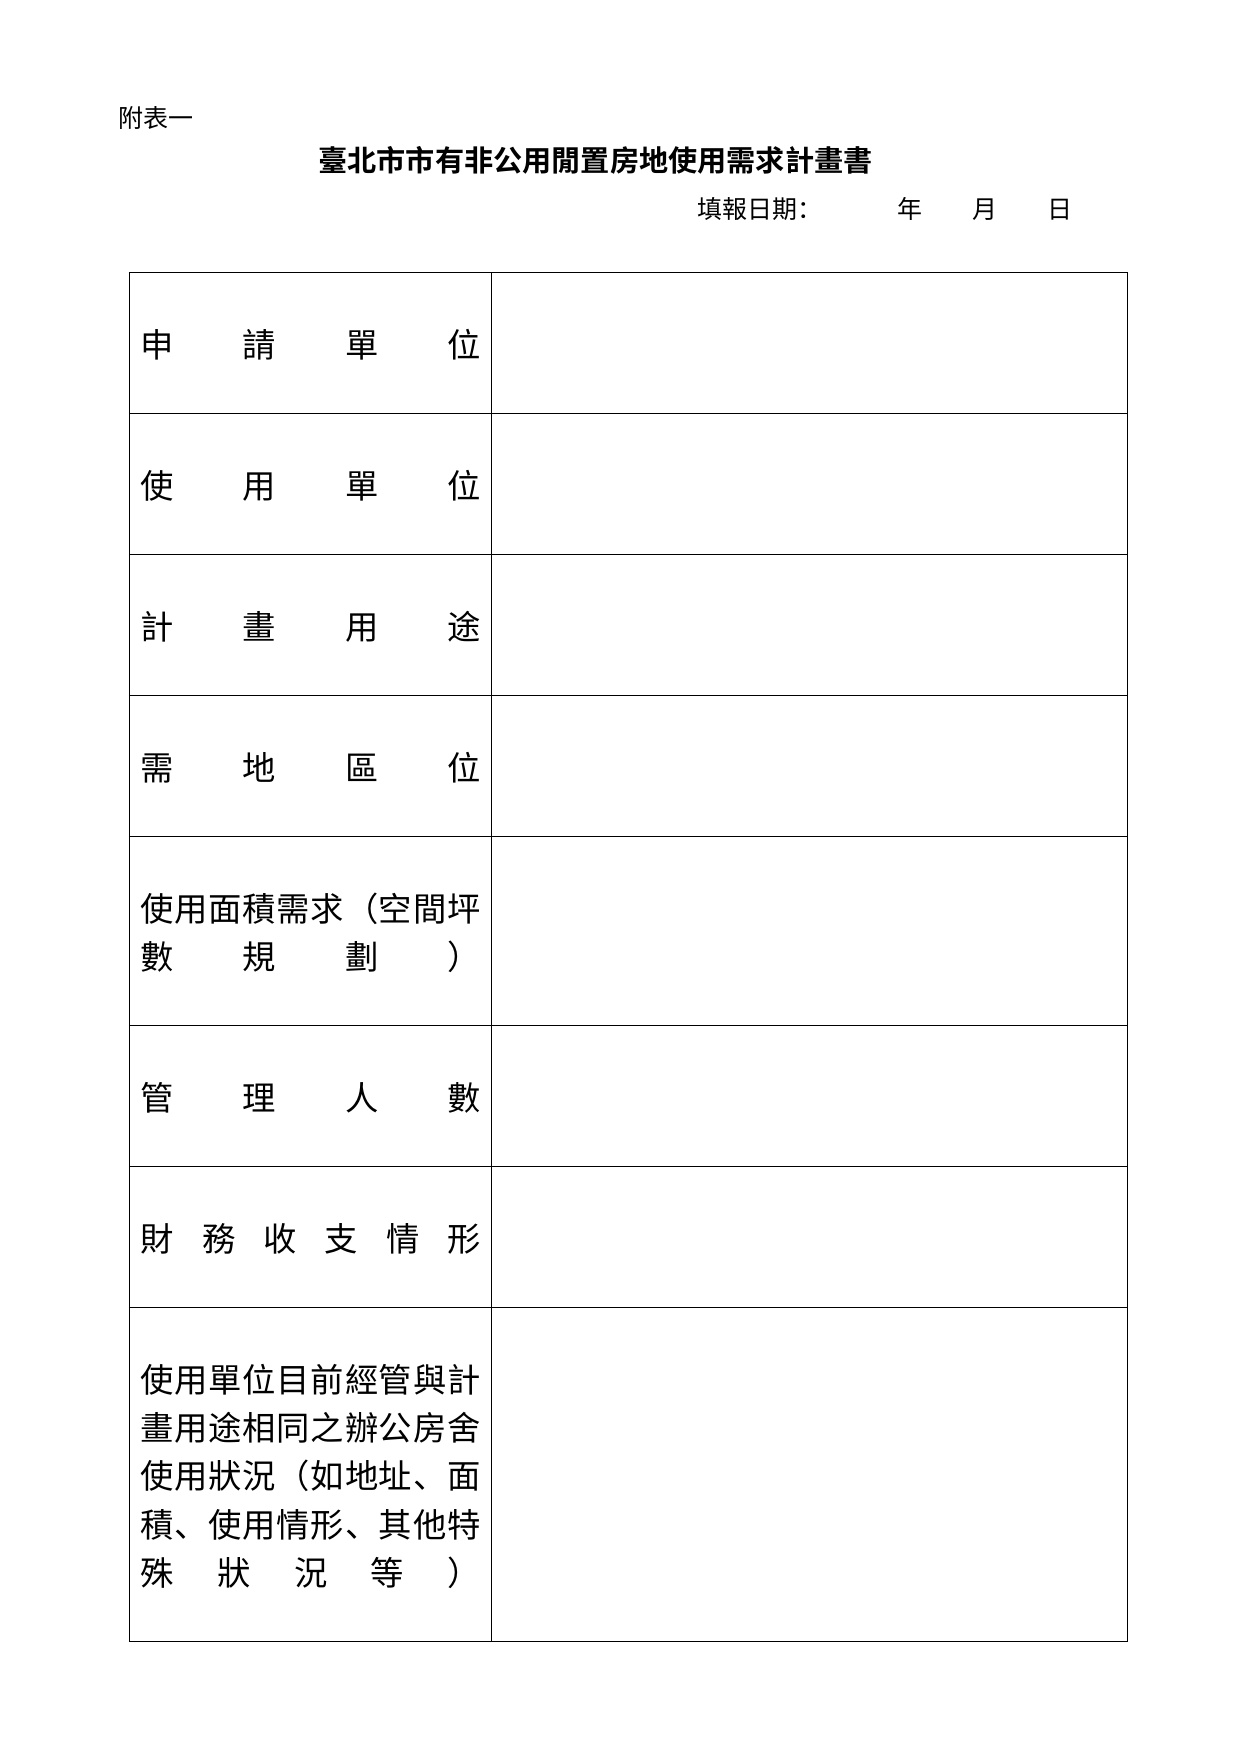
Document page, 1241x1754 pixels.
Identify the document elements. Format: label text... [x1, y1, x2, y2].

table_cell [492, 1167, 1127, 1307]
table_cell [492, 1308, 1127, 1641]
table_cell 使用單位 [130, 414, 491, 554]
table_header 申請單位 [130, 273, 491, 413]
table_cell 管理人數 [130, 1026, 491, 1166]
text 填報日期： 年 月 日 [118, 180, 1072, 226]
table_header [492, 273, 1127, 413]
table_cell [492, 555, 1127, 695]
table_cell [492, 696, 1127, 836]
table_cell 使用單位目前經管與計畫用途相同之辦公房舍使用狀況（如地址、面積、使用情形、其他特殊狀況等） [130, 1308, 491, 1641]
table_cell [492, 414, 1127, 554]
text 臺北市市有非公用閒置房地使用需求計畫書 [118, 134, 1072, 180]
text 附表一 [118, 89, 1072, 134]
table_cell 需地區位 [130, 696, 491, 836]
table_cell 使用面積需求（空間坪 數規劃） [130, 837, 491, 1025]
table_cell [492, 1026, 1127, 1166]
table_cell [492, 837, 1127, 1025]
table_cell 財務收支情形 [130, 1167, 491, 1307]
table_cell 計畫用途 [130, 555, 491, 695]
